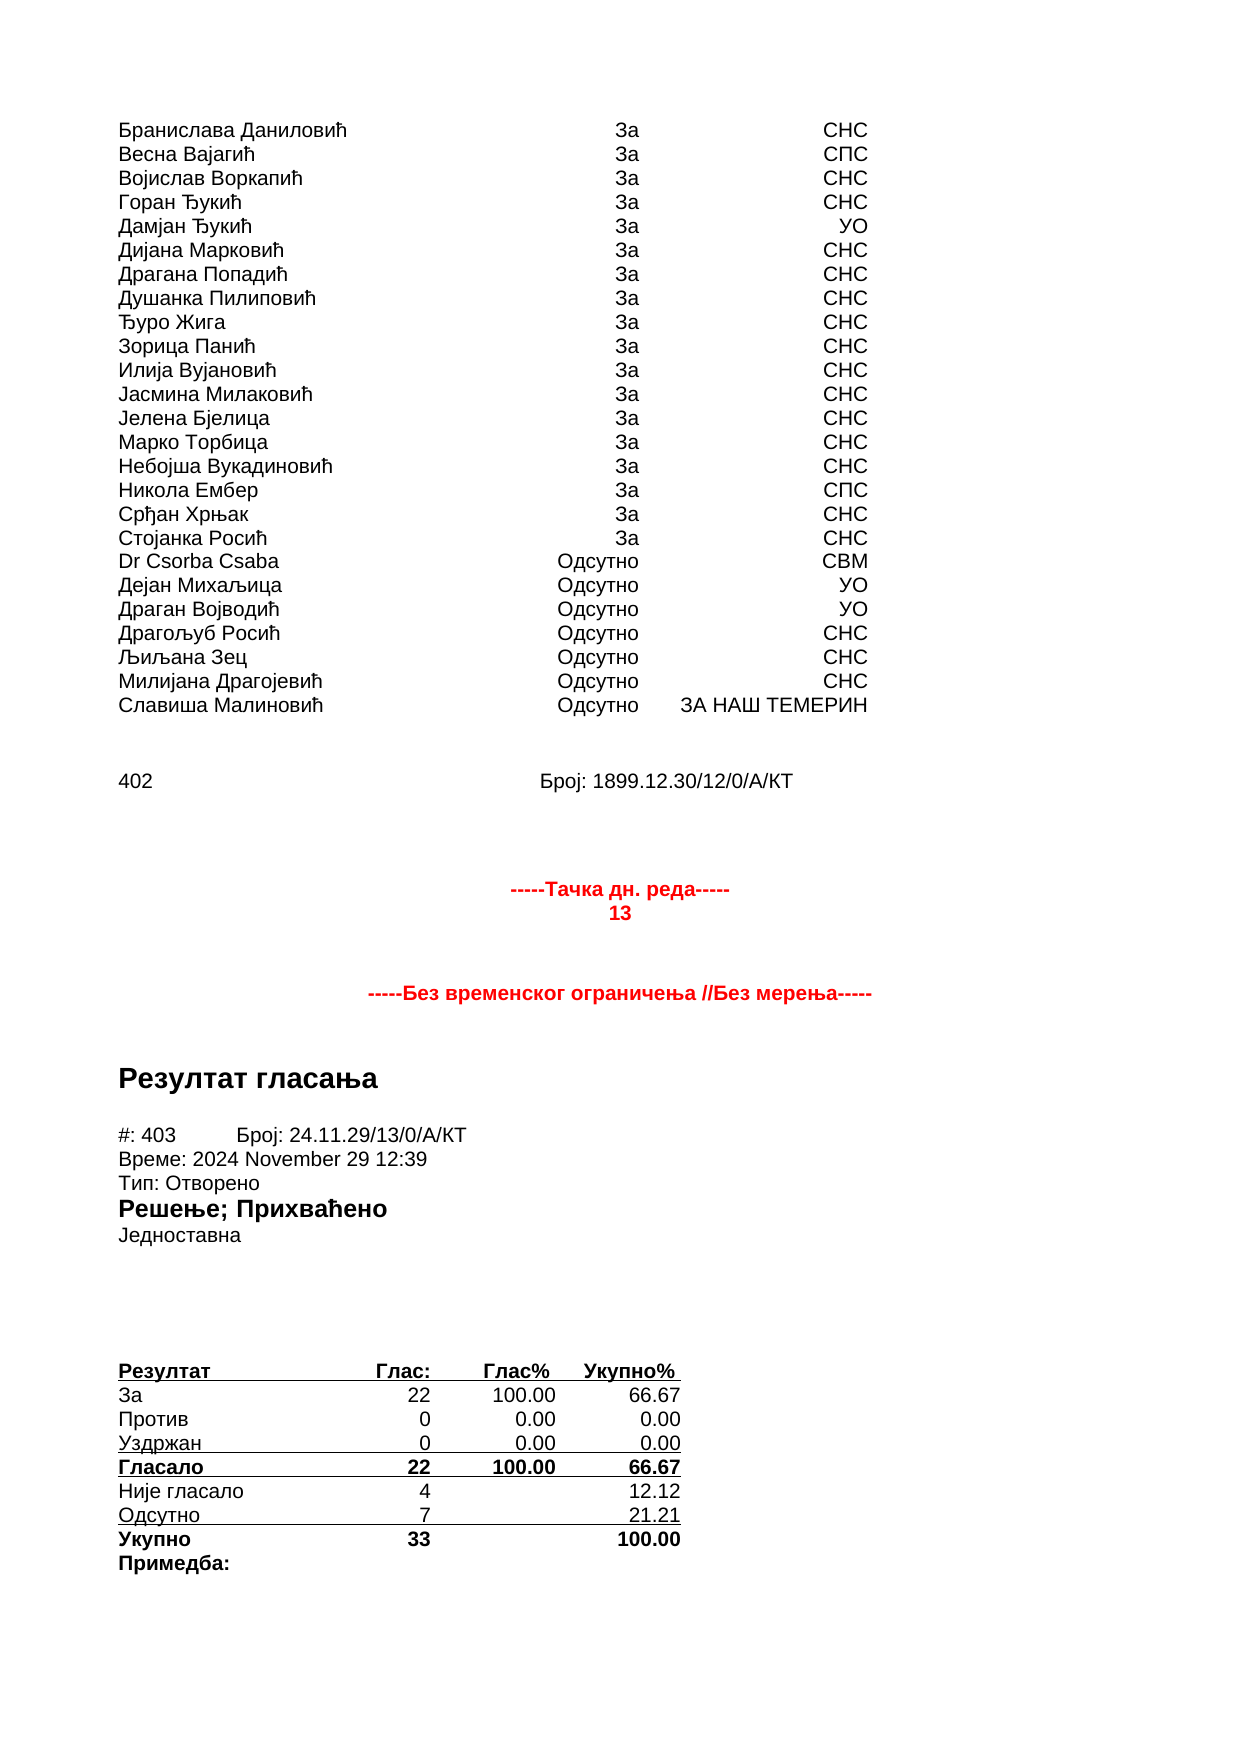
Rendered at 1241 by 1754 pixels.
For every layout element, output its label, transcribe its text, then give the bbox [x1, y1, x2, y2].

text Резултат гласања [118, 1061, 1122, 1094]
text Драгољуб Росић Одсутно СНС [118, 621, 1122, 645]
text Решење; Прихваћено [118, 1194, 1122, 1223]
text Милијана Драгојевић Одсутно СНС [118, 669, 1122, 693]
text Против 0 0.00 0.00 [118, 1407, 1122, 1431]
text Војислав Воркапић За СНС [118, 166, 1122, 190]
text Једноставна [118, 1223, 1122, 1247]
text Зорица Панић За СНС [118, 334, 1122, 358]
text Весна Вајагић За СПС [118, 142, 1122, 166]
text Уздржан 0 0.00 0.00 [118, 1431, 1122, 1455]
text Резултат Глас: Глас% Укупно% [118, 1359, 1122, 1383]
text Славиша Малиновић Одсутно ЗА НАШ ТЕМЕРИН [118, 693, 1122, 717]
text Драгана Попадић За СНС [118, 262, 1122, 286]
text Одсутно 7 21.21 [118, 1503, 1122, 1527]
text Љиљана Зец Одсутно СНС [118, 645, 1122, 669]
text -----Без временског ограничења //Без мерења----- [118, 981, 1122, 1005]
text Гласало 22 100.00 66.67 [118, 1455, 1122, 1479]
text Дијана Марковић За СНС [118, 238, 1122, 262]
text Није гласало 4 12.12 [118, 1479, 1122, 1503]
text Дамјан Ђукић За УО [118, 214, 1122, 238]
text Укупно 33 100.00 [118, 1527, 1122, 1551]
text Дејан Михаљица Одсутно УО [118, 573, 1122, 597]
text Стојанка Росић За СНС [118, 525, 1122, 549]
text Срђан Хрњак За СНС [118, 501, 1122, 525]
text Бранислава Даниловић За СНС [118, 118, 1122, 142]
text Марко Торбица За СНС [118, 429, 1122, 453]
text Небојша Вукадиновић За СНС [118, 453, 1122, 477]
text Ђуро Жига За СНС [118, 310, 1122, 334]
text -----Тачка дн. реда----- [118, 877, 1122, 901]
text 13 [118, 901, 1122, 925]
text Dr Csorba Csaba Одсутно СВМ [118, 549, 1122, 573]
text Душанка Пилиповић За СНС [118, 286, 1122, 310]
text Време: 2024 November 29 12:39 [118, 1147, 1122, 1171]
text Јасмина Милаковић За СНС [118, 382, 1122, 406]
text Примедба: [118, 1551, 1122, 1575]
text Илија Вујановић За СНС [118, 358, 1122, 382]
text За 22 100.00 66.67 [118, 1383, 1122, 1407]
text #: 403 Број: 24.11.29/13/0/A/КТ [118, 1123, 1122, 1147]
text Никола Ембер За СПС [118, 477, 1122, 501]
text Драган Војводић Одсутно УО [118, 597, 1122, 621]
text Тип: Отворено [118, 1171, 1122, 1194]
text Горан Ђукић За СНС [118, 190, 1122, 214]
text Јелена Бјелица За СНС [118, 406, 1122, 429]
text 402 Број: 1899.12.30/12/0/A/КТ [118, 769, 1122, 793]
